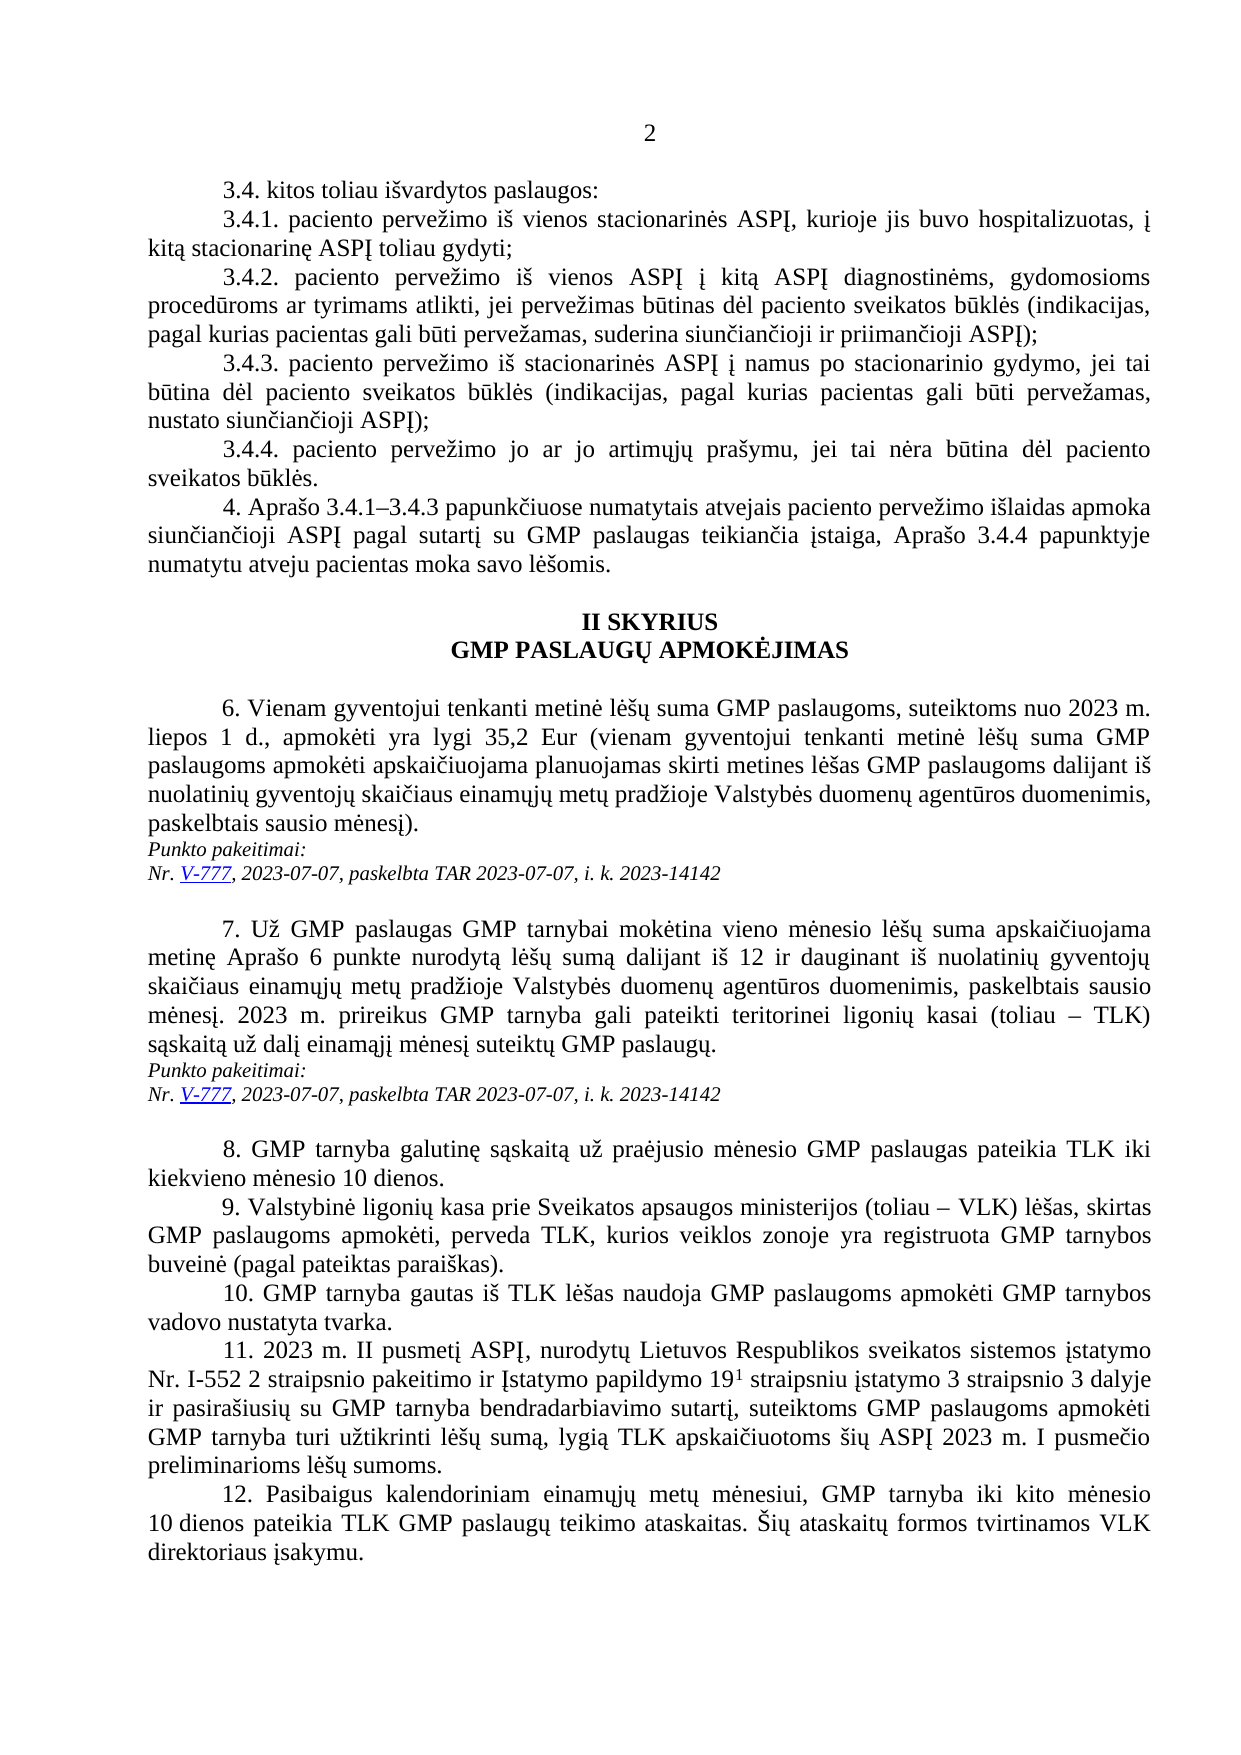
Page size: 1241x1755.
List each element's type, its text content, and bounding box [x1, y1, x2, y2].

text 6. Vienam gyventojui tenkanti metinė lėšų suma GMP paslaugoms, suteiktoms nuo 2023 m. liepos 1 d., apmokėti yra lygi 35,2 Eur (vienam gyventojui tenkanti metinė lėšų suma GMP paslaugoms apmokėti apskaičiuojama planuojamas skirti metines lėšas GMP paslaugoms dalijant iš nuolatinių gyventojų skaičiaus einamųjų metų pradžioje Valstybės duomenų agentūros duomenimis, paskelbtais sausio mėnesį). [148, 693, 1152, 837]
text Nr. V-777, 2023-07-07, paskelbta TAR 2023-07-07, i. k. 2023-14142 [148, 861, 1152, 885]
text 3.4.3. paciento pervežimo iš stacionarinės ASPĮ į namus po stacionarinio gydymo, jei tai būtina dėl paciento sveikatos būklės (indikacijas, pagal kurias pacientas gali būti pervežamas, nustato siunčiančioji ASPĮ); [148, 348, 1152, 434]
text Nr. V-777, 2023-07-07, paskelbta TAR 2023-07-07, i. k. 2023-14142 [148, 1082, 1152, 1106]
text 12. Pasibaigus kalendoriniam einamųjų metų mėnesiui, GMP tarnyba iki kito mėnesio 10 dienos pateikia TLK GMP paslaugų teikimo ataskaitas. Šių ataskaitų formos tvirtinamos VLK direktoriaus įsakymu. [148, 1479, 1152, 1566]
text GMP PASLAUGŲ APMOKĖJIMAS [148, 636, 1152, 664]
text 3.4.1. paciento pervežimo iš vienos stacionarinės ASPĮ, kurioje jis buvo hospitalizuotas, į kitą stacionarinę ASPĮ toliau gydyti; [148, 204, 1152, 262]
text 7. Už GMP paslaugas GMP tarnybai mokėtina vieno mėnesio lėšų suma apskaičiuojama metinę Aprašo 6 punkte nurodytą lėšų sumą dalijant iš 12 ir dauginant iš nuolatinių gyventojų skaičiaus einamųjų metų pradžioje Valstybės duomenų agentūros duomenimis, paskelbtais sausio mėnesį. 2023 m. prireikus GMP tarnyba gali pateikti teritorinei ligonių kasai (toliau – TLK) sąskaitą už dalį einamąjį mėnesį suteiktų GMP paslaugų. [148, 914, 1152, 1057]
text 11. 2023 m. II pusmetį ASPĮ, nurodytų Lietuvos Respublikos sveikatos sistemos įstatymo Nr. I-552 2 straipsnio pakeitimo ir Įstatymo papildymo 191 straipsniu įstatymo 3 straipsnio 3 dalyje ir pasirašiusių su GMP tarnyba bendradarbiavimo sutartį, suteiktoms GMP paslaugoms apmokėti GMP tarnyba turi užtikrinti lėšų sumą, lygią TLK apskaičiuotoms šių ASPĮ 2023 m. I pusmečio preliminarioms lėšų sumoms. [148, 1336, 1152, 1479]
text 3.4. kitos toliau išvardytos paslaugos: [148, 176, 1152, 204]
text 4. Aprašo 3.4.1–3.4.3 papunkčiuose numatytais atvejais paciento pervežimo išlaidas apmoka siunčiančioji ASPĮ pagal sutartį su GMP paslaugas teikiančia įstaiga, Aprašo 3.4.4 papunktyje numatytu atveju pacientas moka savo lėšomis. [148, 492, 1152, 578]
text Punkto pakeitimai: [148, 1057, 1152, 1082]
text II SKYRIUS [148, 607, 1152, 636]
text Punkto pakeitimai: [148, 837, 1152, 861]
text 3.4.4. paciento pervežimo jo ar jo artimųjų prašymu, jei tai nėra būtina dėl paciento sveikatos būklės. [148, 434, 1152, 492]
text 10. GMP tarnyba gautas iš TLK lėšas naudoja GMP paslaugoms apmokėti GMP tarnybos vadovo nustatyta tvarka. [148, 1278, 1152, 1336]
text 9. Valstybinė ligonių kasa prie Sveikatos apsaugos ministerijos (toliau – VLK) lėšas, skirtas GMP paslaugoms apmokėti, perveda TLK, kurios veiklos zonoje yra registruota GMP tarnybos buveinė (pagal pateiktas paraiškas). [148, 1192, 1152, 1278]
text 3.4.2. paciento pervežimo iš vienos ASPĮ į kitą ASPĮ diagnostinėms, gydomosioms procedūroms ar tyrimams atlikti, jei pervežimas būtinas dėl paciento sveikatos būklės (indikacijas, pagal kurias pacientas gali būti pervežamas, suderina siunčiančioji ir priimančioji ASPĮ); [148, 262, 1152, 348]
text 8. GMP tarnyba galutinę sąskaitą už praėjusio mėnesio GMP paslaugas pateikia TLK iki kiekvieno mėnesio 10 dienos. [148, 1134, 1152, 1192]
